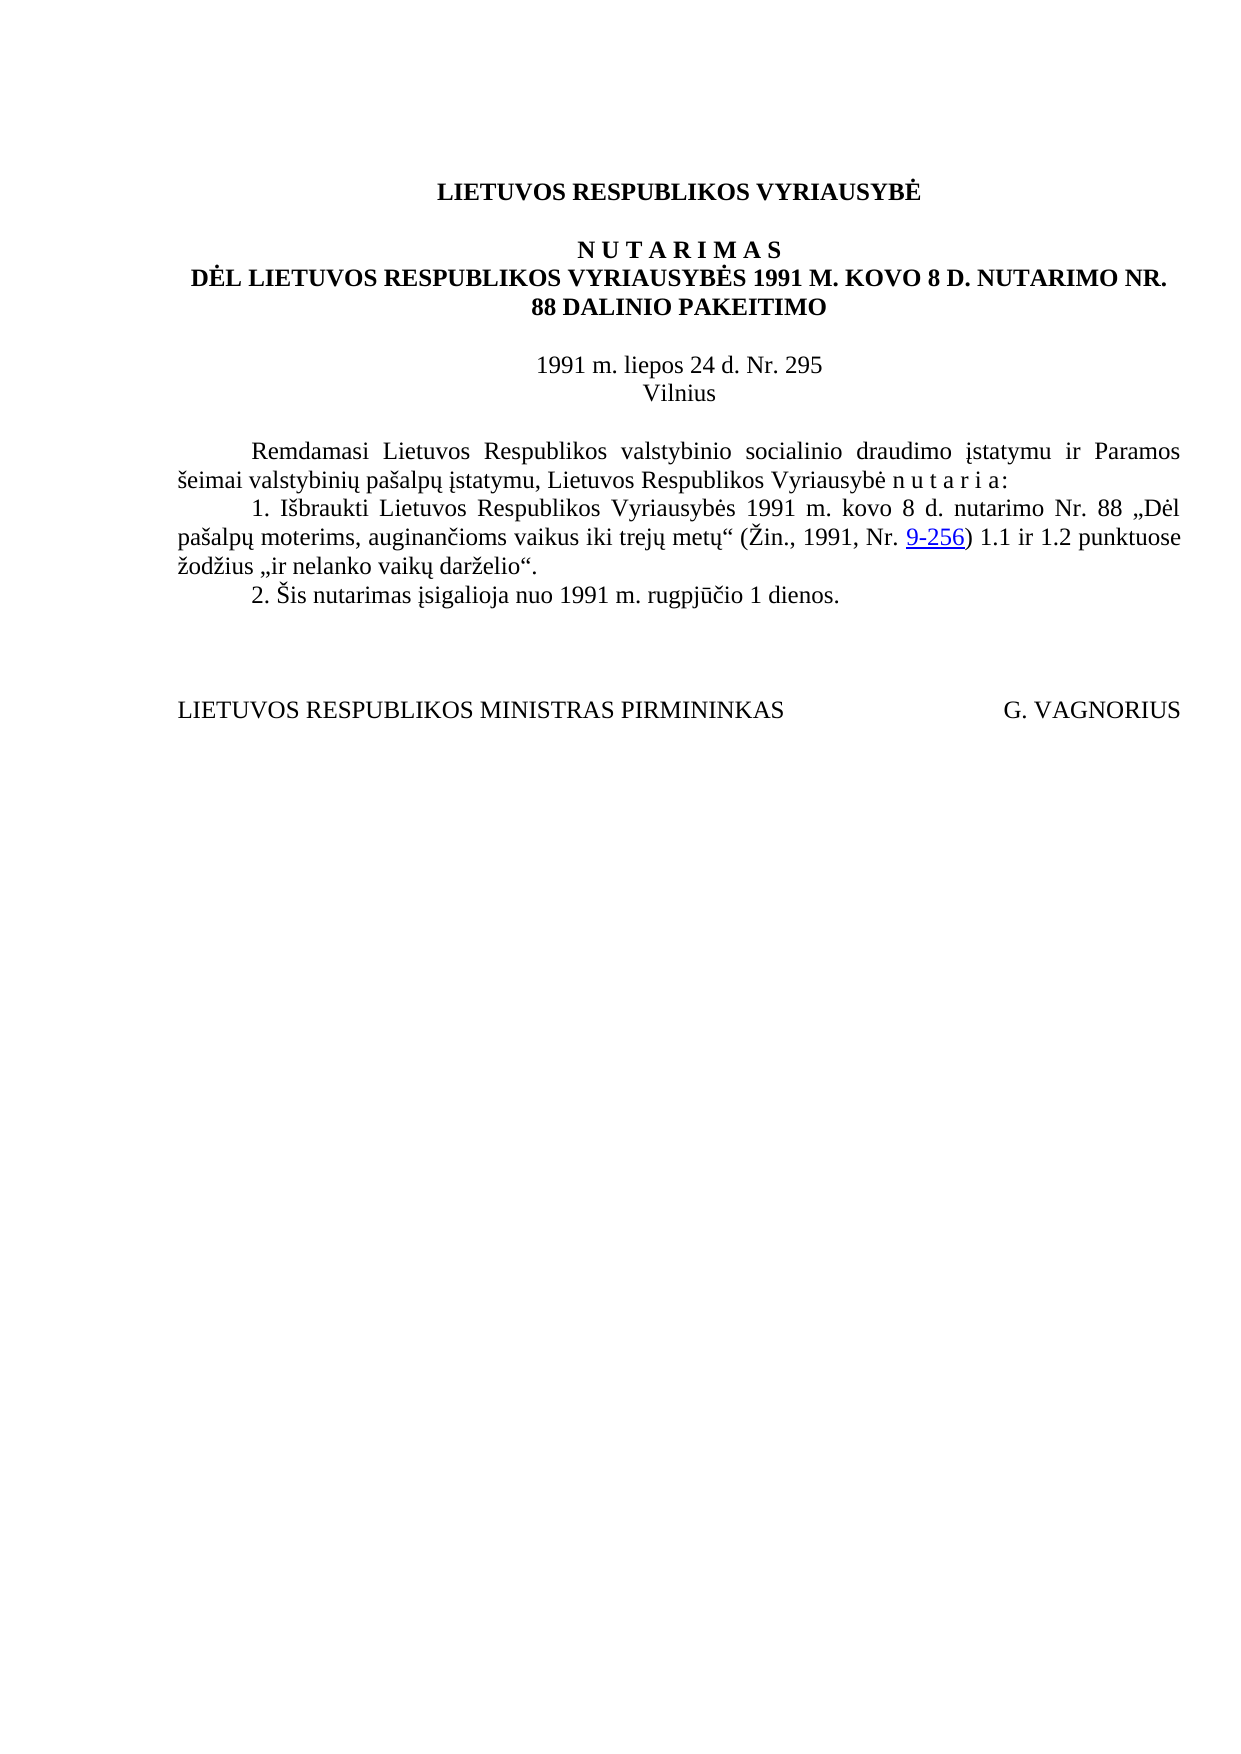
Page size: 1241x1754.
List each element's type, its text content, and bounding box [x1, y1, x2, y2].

text 1991 m. liepos 24 d. Nr. 295 [177, 350, 1181, 378]
text Remdamasi Lietuvos Respublikos valstybinio socialinio draudimo įstatymu ir Paramos šeimai valstybinių pašalpų įstatymu, Lietuvos Respublikos Vyriausybė nutaria: [177, 436, 1181, 493]
text 2. Šis nutarimas įsigalioja nuo 1991 m. rugpjūčio 1 dienos. [177, 580, 1181, 608]
text LIETUVOS RESPUBLIKOS MINISTRAS PIRMININKAS G. VAGNORIUS [177, 695, 1181, 723]
text 1. Išbraukti Lietuvos Respublikos Vyriausybės 1991 m. kovo 8 d. nutarimo Nr. 88 „Dėl pašalpų moterims, auginančioms vaikus iki trejų metų“ (Žin., 1991, Nr. 9-256) 1.1 ir 1.2 punktuose žodžius „ir nelanko vaikų darželio“. [177, 493, 1181, 580]
text LIETUVOS RESPUBLIKOS VYRIAUSYBĖ [177, 177, 1181, 206]
text DĖL LIETUVOS RESPUBLIKOS VYRIAUSYBĖS 1991 M. KOVO 8 D. NUTARIMO NR. 88 DALINIO PAKEITIMO [177, 263, 1181, 321]
text N U T A R I M A S [177, 235, 1181, 263]
text Vilnius [177, 378, 1181, 407]
